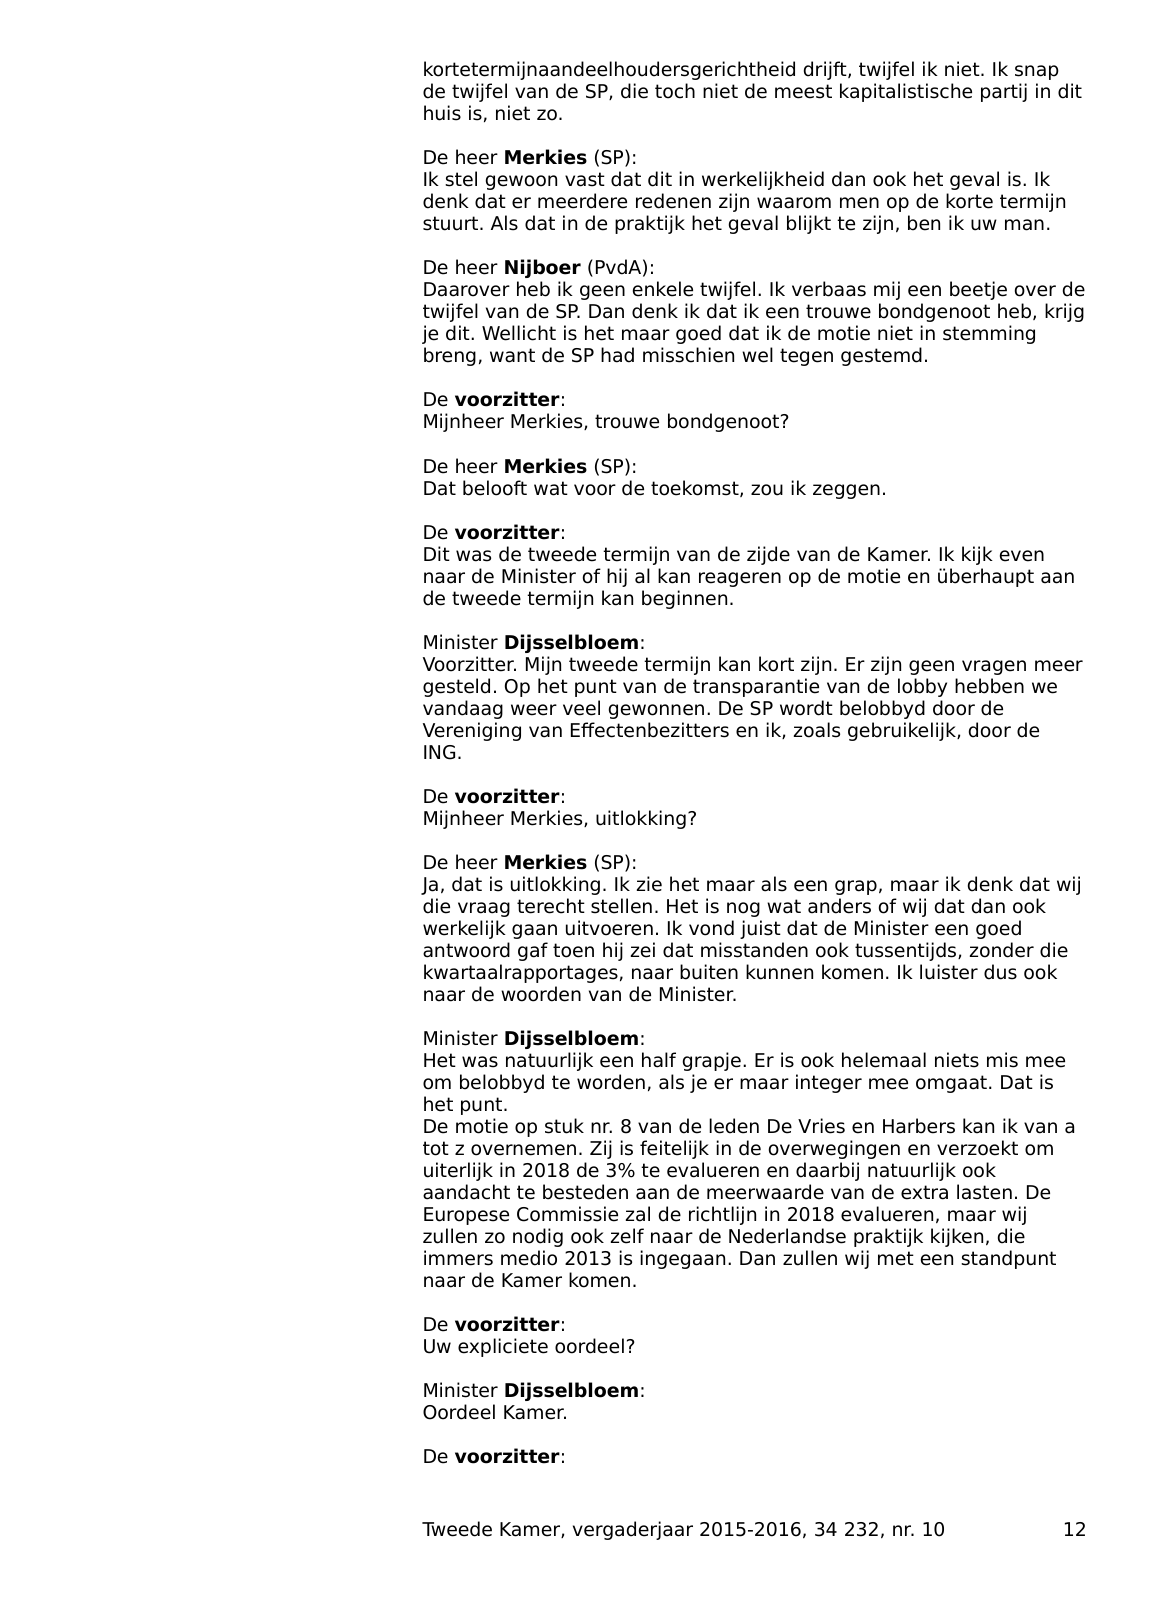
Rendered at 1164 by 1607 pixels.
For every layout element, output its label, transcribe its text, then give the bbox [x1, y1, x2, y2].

text De motie op stuk nr. 8 van de leden De Vries en Harbers kan ik van a tot z overnemen. Zij is feitelijk in de overwegingen en verzoekt om uiterlijk in 2018 de 3% te evalueren en daarbij natuurlijk ook aandacht te besteden aan de meerwaarde van de extra lasten. De Europese Commissie zal de richtlijn in 2018 evalueren, maar wij zullen zo nodig ook zelf naar de Nederlandse praktijk kijken, die immers medio 2013 is ingegaan. Dan zullen wij met een standpunt naar de Kamer komen. [422, 1116, 1087, 1292]
text Uw expliciete oordeel? [422, 1336, 1087, 1358]
text De heer Nijboer (PvdA): [422, 257, 1087, 279]
text Ik stel gewoon vast dat dit in werkelijkheid dan ook het geval is. Ik denk dat er meerdere redenen zijn waarom men op de korte termijn stuurt. Als dat in de praktijk het geval blijkt te zijn, ben ik uw man. [422, 169, 1087, 235]
text De voorzitter: [422, 786, 1087, 808]
text De voorzitter: [422, 1314, 1087, 1336]
text Dat belooft wat voor de toekomst, zou ik zeggen. [422, 477, 1087, 499]
text Minister Dijsselbloem: [422, 1380, 1087, 1402]
text Het was natuurlijk een half grapje. Er is ook helemaal niets mis mee om belobbyd te worden, als je er maar integer mee omgaat. Dat is het punt. [422, 1050, 1087, 1116]
text Ja, dat is uitlokking. Ik zie het maar als een grap, maar ik denk dat wij die vraag terecht stellen. Het is nog wat anders of wij dat dan ook werkelijk gaan uitvoeren. Ik vond juist dat de Minister een goed antwoord gaf toen hij zei dat misstanden ook tussentijds, zonder die kwartaalrapportages, naar buiten kunnen komen. Ik luister dus ook naar de woorden van de Minister. [422, 874, 1087, 1006]
text De heer Merkies (SP): [422, 456, 1087, 477]
text Daarover heb ik geen enkele twijfel. Ik verbaas mij een beetje over de twijfel van de SP. Dan denk ik dat ik een trouwe bondgenoot heb, krijg je dit. Wellicht is het maar goed dat ik de motie niet in stemming breng, want de SP had misschien wel tegen gestemd. [422, 279, 1087, 367]
text kortetermijnaandeelhoudersgerichtheid drijft, twijfel ik niet. Ik snap de twijfel van de SP, die toch niet de meest kapitalistische partij in dit huis is, niet zo. [422, 59, 1087, 125]
text De voorzitter: [422, 1446, 1087, 1468]
text De voorzitter: [422, 522, 1087, 544]
text Dit was de tweede termijn van de zijde van de Kamer. Ik kijk even naar de Minister of hij al kan reageren op de motie en überhaupt aan de tweede termijn kan beginnen. [422, 544, 1087, 609]
text Mijnheer Merkies, uitlokking? [422, 808, 1087, 830]
text Minister Dijsselbloem: [422, 1028, 1087, 1050]
text Oordeel Kamer. [422, 1402, 1087, 1424]
text Mijnheer Merkies, trouwe bondgenoot? [422, 411, 1087, 433]
text De voorzitter: [422, 389, 1087, 411]
text De heer Merkies (SP): [422, 147, 1087, 169]
text Minister Dijsselbloem: [422, 632, 1087, 654]
text Voorzitter. Mijn tweede termijn kan kort zijn. Er zijn geen vragen meer gesteld. Op het punt van de transparantie van de lobby hebben we vandaag weer veel gewonnen. De SP wordt belobbyd door de Vereniging van Effectenbezitters en ik, zoals gebruikelijk, door de ING. [422, 654, 1087, 764]
text De heer Merkies (SP): [422, 852, 1087, 874]
